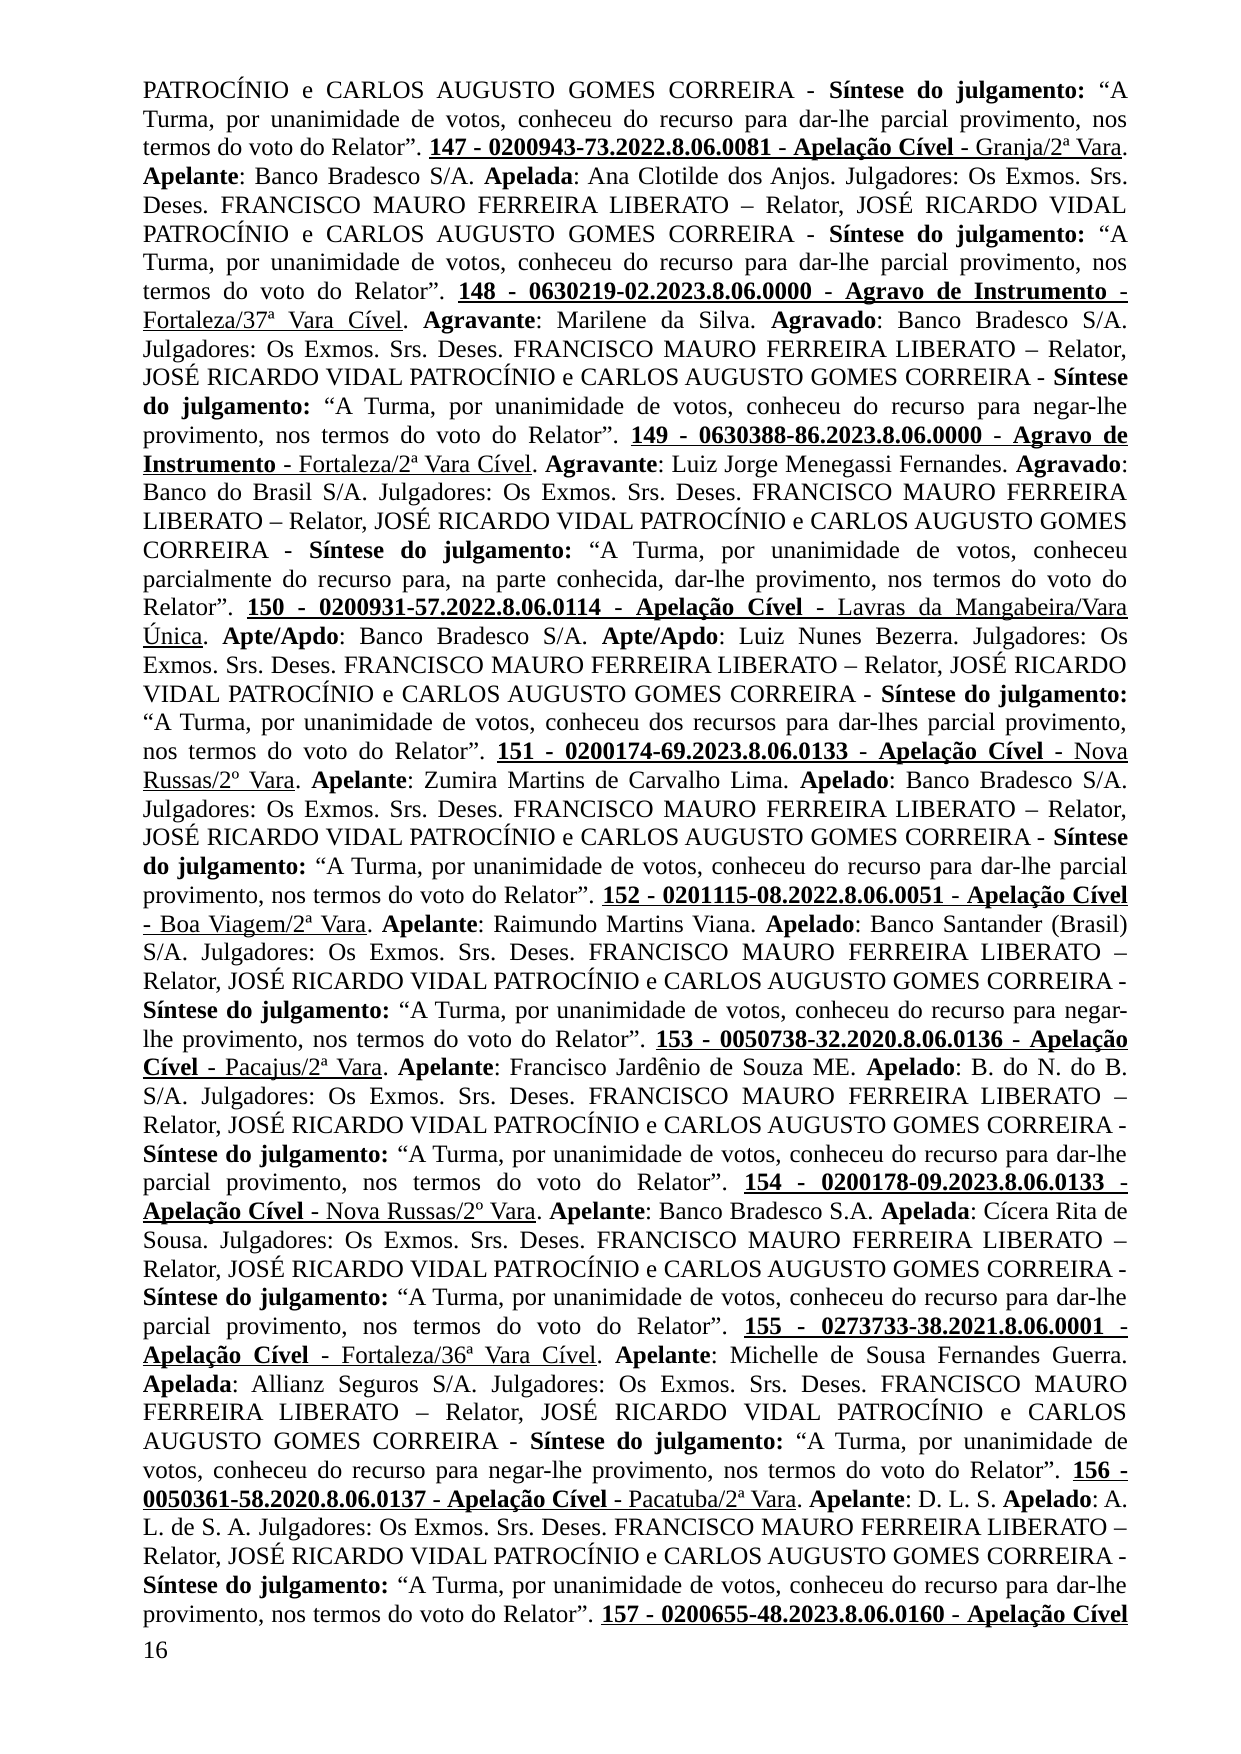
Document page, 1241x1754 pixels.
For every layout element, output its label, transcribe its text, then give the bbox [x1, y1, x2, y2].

text PATROCÍNIO e CARLOS AUGUSTO GOMES CORREIRA - Síntese do julgamento: “A Turma, por unanimidade de votos, conheceu do recurso para dar-lhe parcial provimento, nos termos do voto do Relator”. 147 - 0200943-73.2022.8.06.0081 - Apelação Cível - Granja/2ª Vara. Apelante: Banco Bradesco S/A. Apelada: Ana Clotilde dos Anjos. Julgadores: Os Exmos. Srs. Deses. FRANCISCO MAURO FERREIRA LIBERATO – Relator, JOSÉ RICARDO VIDAL PATROCÍNIO e CARLOS AUGUSTO GOMES CORREIRA - Síntese do julgamento: “A Turma, por unanimidade de votos, conheceu do recurso para dar-lhe parcial provimento, nos termos do voto do Relator”. 148 - 0630219-02.2023.8.06.0000 - Agravo de Instrumento - Fortaleza/37ª Vara Cível. Agravante: Marilene da Silva. Agravado: Banco Bradesco S/A. Julgadores: Os Exmos. Srs. Deses. FRANCISCO MAURO FERREIRA LIBERATO – Relator, JOSÉ RICARDO VIDAL PATROCÍNIO e CARLOS AUGUSTO GOMES CORREIRA - Síntese do julgamento: “A Turma, por unanimidade de votos, conheceu do recurso para negar-lhe provimento, nos termos do voto do Relator”. 149 - 0630388-86.2023.8.06.0000 - Agravo de Instrumento - Fortaleza/2ª Vara Cível. Agravante: Luiz Jorge Menegassi Fernandes. Agravado: Banco do Brasil S/A. Julgadores: Os Exmos. Srs. Deses. FRANCISCO MAURO FERREIRA LIBERATO – Relator, JOSÉ RICARDO VIDAL PATROCÍNIO e CARLOS AUGUSTO GOMES CORREIRA - Síntese do julgamento: “A Turma, por unanimidade de votos, conheceu parcialmente do recurso para, na parte conhecida, dar-lhe provimento, nos termos do voto do Relator”. 150 - 0200931-57.2022.8.06.0114 - Apelação Cível - Lavras da Mangabeira/Vara Única. Apte/Apdo: Banco Bradesco S/A. Apte/Apdo: Luiz Nunes Bezerra. Julgadores: Os Exmos. Srs. Deses. FRANCISCO MAURO FERREIRA LIBERATO – Relator, JOSÉ RICARDO VIDAL PATROCÍNIO e CARLOS AUGUSTO GOMES CORREIRA - Síntese do julgamento: “A Turma, por unanimidade de votos, conheceu dos recursos para dar-lhes parcial provimento, nos termos do voto do Relator”. 151 - 0200174-69.2023.8.06.0133 - Apelação Cível - Nova Russas/2º Vara. Apelante: Zumira Martins de Carvalho Lima. Apelado: Banco Bradesco S/A. Julgadores: Os Exmos. Srs. Deses. FRANCISCO MAURO FERREIRA LIBERATO – Relator, JOSÉ RICARDO VIDAL PATROCÍNIO e CARLOS AUGUSTO GOMES CORREIRA - Síntese do julgamento: “A Turma, por unanimidade de votos, conheceu do recurso para dar-lhe parcial provimento, nos termos do voto do Relator”. 152 - 0201115-08.2022.8.06.0051 - Apelação Cível - Boa Viagem/2ª Vara. Apelante: Raimundo Martins Viana. Apelado: Banco Santander (Brasil) S/A. Julgadores: Os Exmos. Srs. Deses. FRANCISCO MAURO FERREIRA LIBERATO – Relator, JOSÉ RICARDO VIDAL PATROCÍNIO e CARLOS AUGUSTO GOMES CORREIRA - Síntese do julgamento: “A Turma, por unanimidade de votos, conheceu do recurso para negar-lhe provimento, nos termos do voto do Relator”. 153 - 0050738-32.2020.8.06.0136 - Apelação Cível - Pacajus/2ª Vara. Apelante: Francisco Jardênio de Souza ME. Apelado: B. do N. do B. S/A. Julgadores: Os Exmos. Srs. Deses. FRANCISCO MAURO FERREIRA LIBERATO – Relator, JOSÉ RICARDO VIDAL PATROCÍNIO e CARLOS AUGUSTO GOMES CORREIRA - Síntese do julgamento: “A Turma, por unanimidade de votos, conheceu do recurso para dar-lhe parcial provimento, nos termos do voto do Relator”. 154 - 0200178-09.2023.8.06.0133 - Apelação Cível - Nova Russas/2º Vara. Apelante: Banco Bradesco S.A. Apelada: Cícera Rita de Sousa. Julgadores: Os Exmos. Srs. Deses. FRANCISCO MAURO FERREIRA LIBERATO – Relator, JOSÉ RICARDO VIDAL PATROCÍNIO e CARLOS AUGUSTO GOMES CORREIRA - Síntese do julgamento: “A Turma, por unanimidade de votos, conheceu do recurso para dar-lhe parcial provimento, nos termos do voto do Relator”. 155 - 0273733-38.2021.8.06.0001 - Apelação Cível - Fortaleza/36ª Vara Cível. Apelante: Michelle de Sousa Fernandes Guerra. Apelada: Allianz Seguros S/A. Julgadores: Os Exmos. Srs. Deses. FRANCISCO MAURO FERREIRA LIBERATO – Relator, JOSÉ RICARDO VIDAL PATROCÍNIO e CARLOS AUGUSTO GOMES CORREIRA - Síntese do julgamento: “A Turma, por unanimidade de votos, conheceu do recurso para negar-lhe provimento, nos termos do voto do Relator”. 156 - 0050361-58.2020.8.06.0137 - Apelação Cível - Pacatuba/2ª Vara. Apelante: D. L. S. Apelado: A. L. de S. A. Julgadores: Os Exmos. Srs. Deses. FRANCISCO MAURO FERREIRA LIBERATO – Relator, JOSÉ RICARDO VIDAL PATROCÍNIO e CARLOS AUGUSTO GOMES CORREIRA - Síntese do julgamento: “A Turma, por unanimidade de votos, conheceu do recurso para dar-lhe provimento, nos termos do voto do Relator”. 157 - 0200655-48.2023.8.06.0160 - Apelação Cível [143, 75, 1128, 1627]
